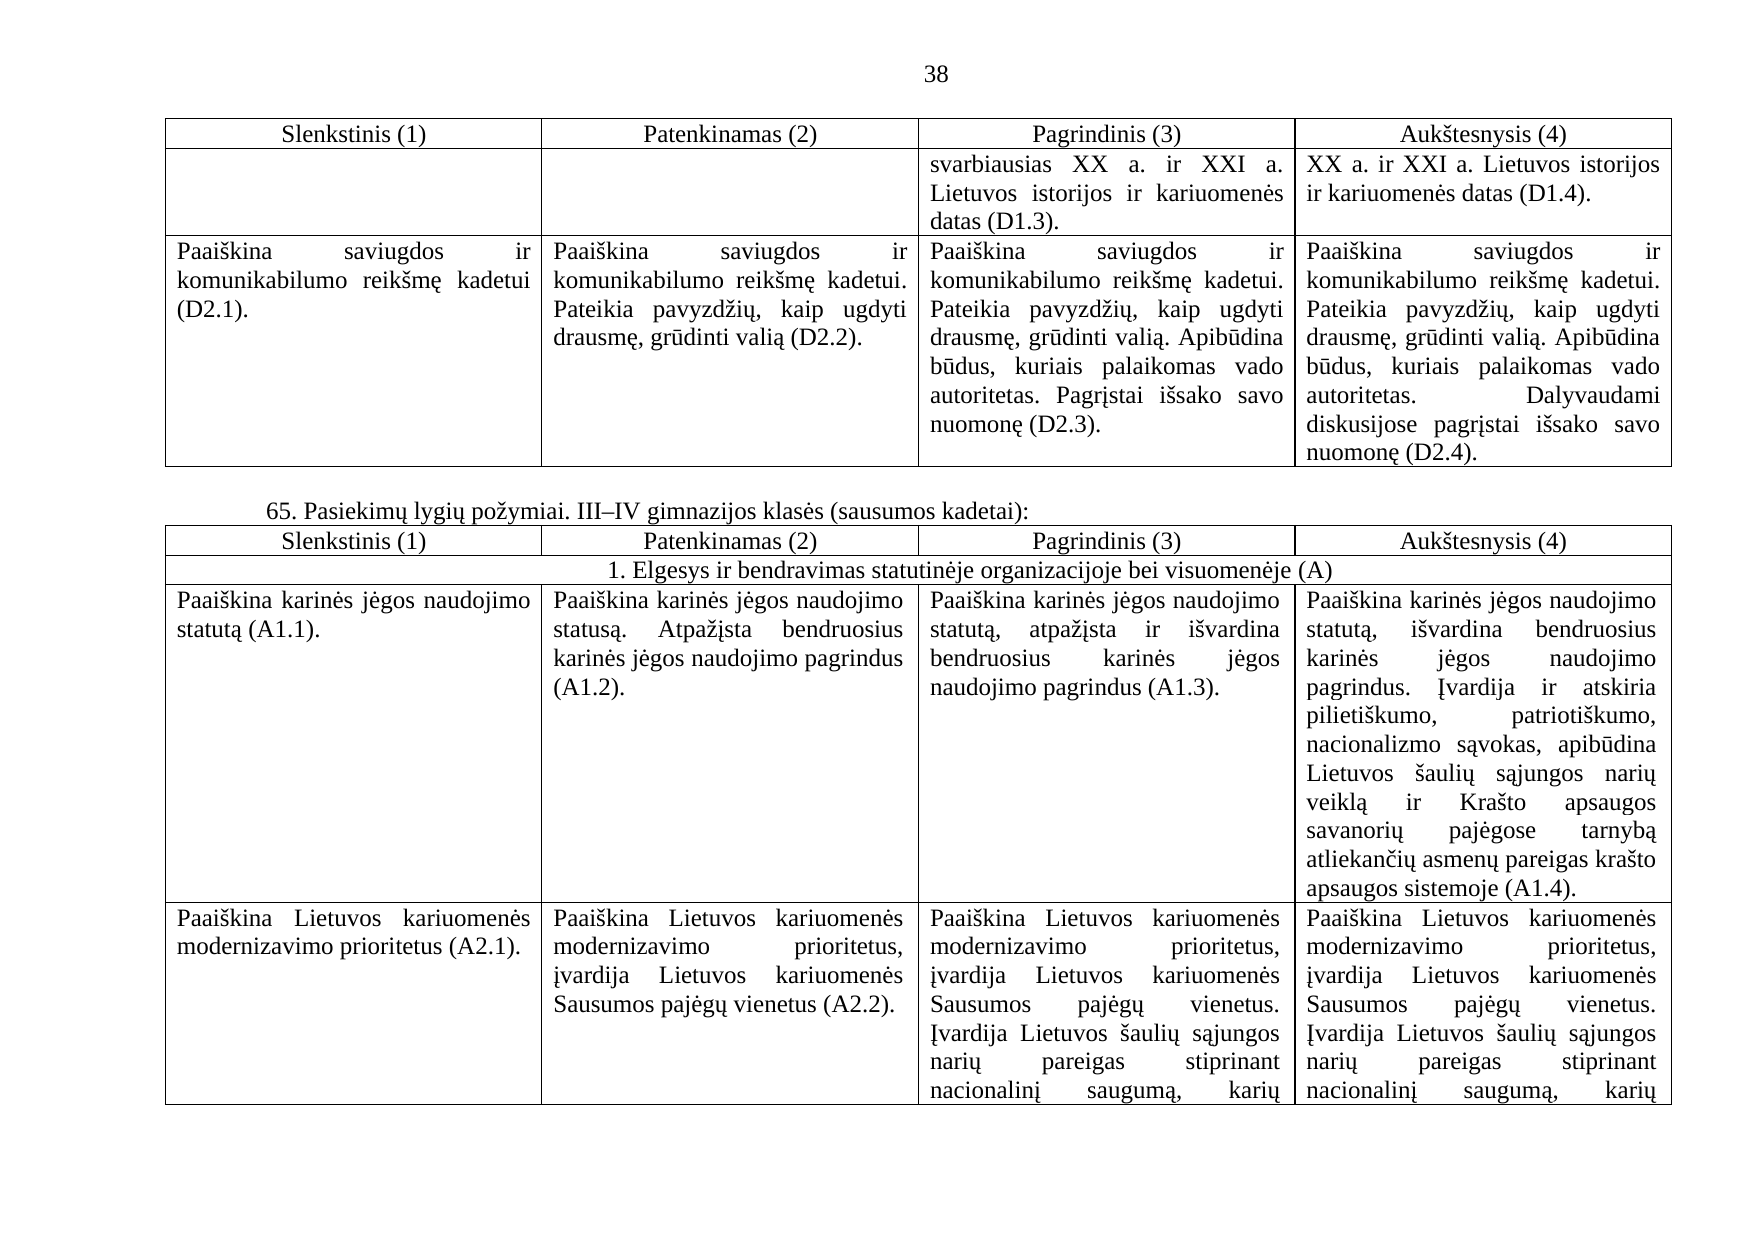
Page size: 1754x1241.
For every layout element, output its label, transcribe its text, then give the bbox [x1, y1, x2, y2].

table_header Slenkstinis (1) [166, 526, 541, 554]
table_cell Paaiškina saviugdos ir komunikabilumo reikšmę kadetui. Pateikia pavyzdžių, kaip ugdyti drausmę, grūdinti valią. Apibūdina būdus, kuriais palaikomas vado autoritetas. Dalyvaudami diskusijose pagrįstai išsako savo nuomonę (D2.4). [1296, 236, 1671, 466]
table_cell svarbiausias XX a. ir XXI a. Lietuvos istorijos ir kariuomenės datas (D1.3). [919, 149, 1294, 235]
table_cell 1. Elgesys ir bendravimas statutinėje organizacijoje bei visuomenėje (A) [166, 556, 1671, 584]
table_cell Paaiškina Lietuvos kariuomenės modernizavimo prioritetus (A2.1). [166, 903, 541, 1104]
table_header Patenkinamas (2) [542, 119, 918, 148]
table_cell Paaiškina saviugdos ir komunikabilumo reikšmę kadetui (D2.1). [166, 236, 541, 466]
table_cell Paaiškina karinės jėgos naudojimo statutą, atpažįsta ir išvardina bendruosius karinės jėgos naudojimo pagrindus (A1.3). [919, 585, 1294, 902]
table_cell [542, 149, 918, 235]
table_cell Paaiškina karinės jėgos naudojimo statutą, išvardina bendruosius karinės jėgos naudojimo pagrindus. Įvardija ir atskiria pilietiškumo, patriotiškumo, nacionalizmo sąvokas, apibūdina Lietuvos šaulių sąjungos narių veiklą ir Krašto apsaugos savanorių pajėgose tarnybą atliekančių asmenų pareigas krašto apsaugos sistemoje (A1.4). [1296, 585, 1671, 902]
table_header Aukštesnysis (4) [1296, 119, 1671, 148]
table_cell [166, 149, 541, 235]
table_header Aukštesnysis (4) [1296, 526, 1671, 554]
table_cell Paaiškina Lietuvos kariuomenės modernizavimo prioritetus, įvardija Lietuvos kariuomenės Sausumos pajėgų vienetus (A2.2). [542, 903, 918, 1104]
table_header Slenkstinis (1) [166, 119, 541, 148]
table_header Patenkinamas (2) [542, 526, 918, 554]
table_cell Paaiškina saviugdos ir komunikabilumo reikšmę kadetui. Pateikia pavyzdžių, kaip ugdyti drausmę, grūdinti valią (D2.2). [542, 236, 918, 466]
table_cell Paaiškina karinės jėgos naudojimo statutą (A1.1). [166, 585, 541, 902]
table_cell XX a. ir XXI a. Lietuvos istorijos ir kariuomenės datas (D1.4). [1296, 149, 1671, 235]
table_cell Paaiškina Lietuvos kariuomenės modernizavimo prioritetus, įvardija Lietuvos kariuomenės Sausumos pajėgų vienetus. Įvardija Lietuvos šaulių sąjungos narių pareigas stiprinant nacionalinį saugumą, karių [919, 903, 1294, 1104]
table_cell Paaiškina Lietuvos kariuomenės modernizavimo prioritetus, įvardija Lietuvos kariuomenės Sausumos pajėgų vienetus. Įvardija Lietuvos šaulių sąjungos narių pareigas stiprinant nacionalinį saugumą, karių [1296, 903, 1671, 1104]
table_cell Paaiškina saviugdos ir komunikabilumo reikšmę kadetui. Pateikia pavyzdžių, kaip ugdyti drausmę, grūdinti valią. Apibūdina būdus, kuriais palaikomas vado autoritetas. Pagrįstai išsako savo nuomonę (D2.3). [919, 236, 1294, 466]
table_cell Paaiškina karinės jėgos naudojimo statusą. Atpažįsta bendruosius karinės jėgos naudojimo pagrindus (A1.2). [542, 585, 918, 902]
table_header Pagrindinis (3) [919, 119, 1294, 148]
text 65. Pasiekimų lygių požymiai. III–IV gimnazijos klasės (sausumos kadetai): [177, 496, 1695, 525]
table_header Pagrindinis (3) [919, 526, 1294, 554]
